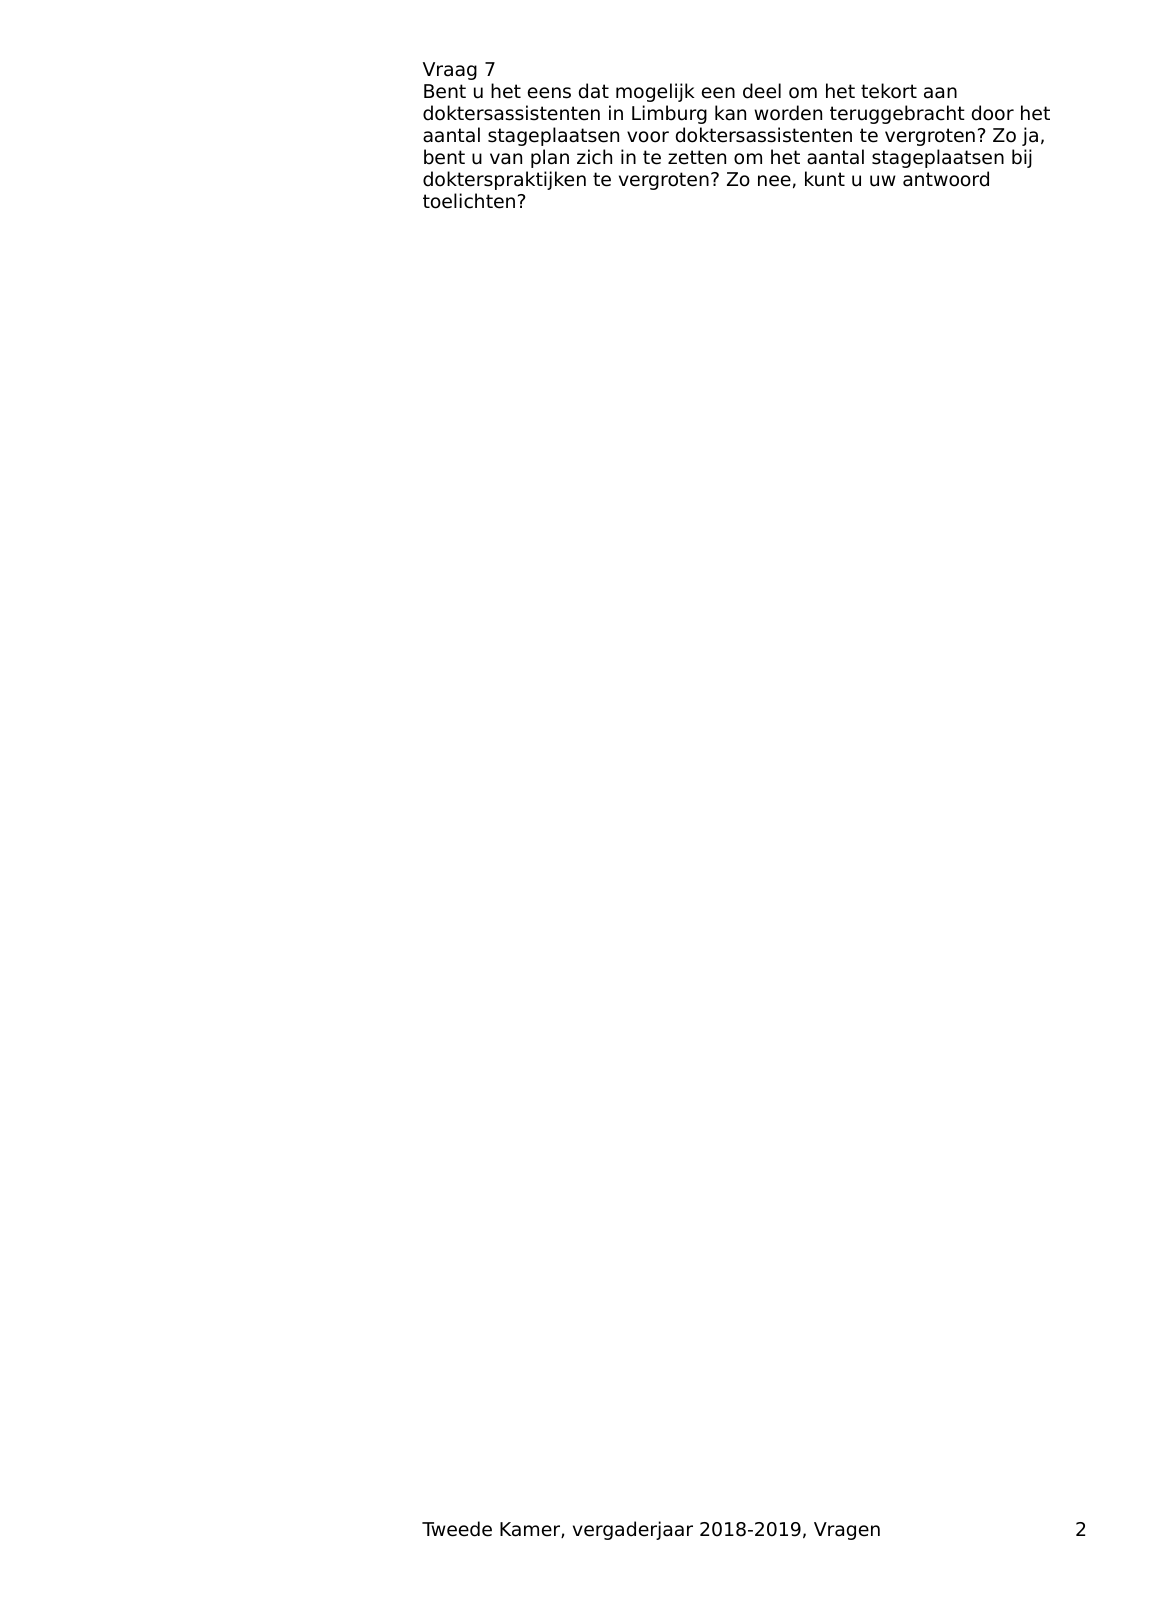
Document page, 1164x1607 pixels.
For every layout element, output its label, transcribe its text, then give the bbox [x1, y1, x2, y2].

text Vraag 7 [422, 59, 1087, 81]
text Bent u het eens dat mogelijk een deel om het tekort aan doktersassistenten in Limburg kan worden teruggebracht door het aantal stageplaatsen voor doktersassistenten te vergroten? Zo ja, bent u van plan zich in te zetten om het aantal stageplaatsen bij dokterspraktijken te vergroten? Zo nee, kunt u uw antwoord toelichten? [422, 81, 1087, 213]
